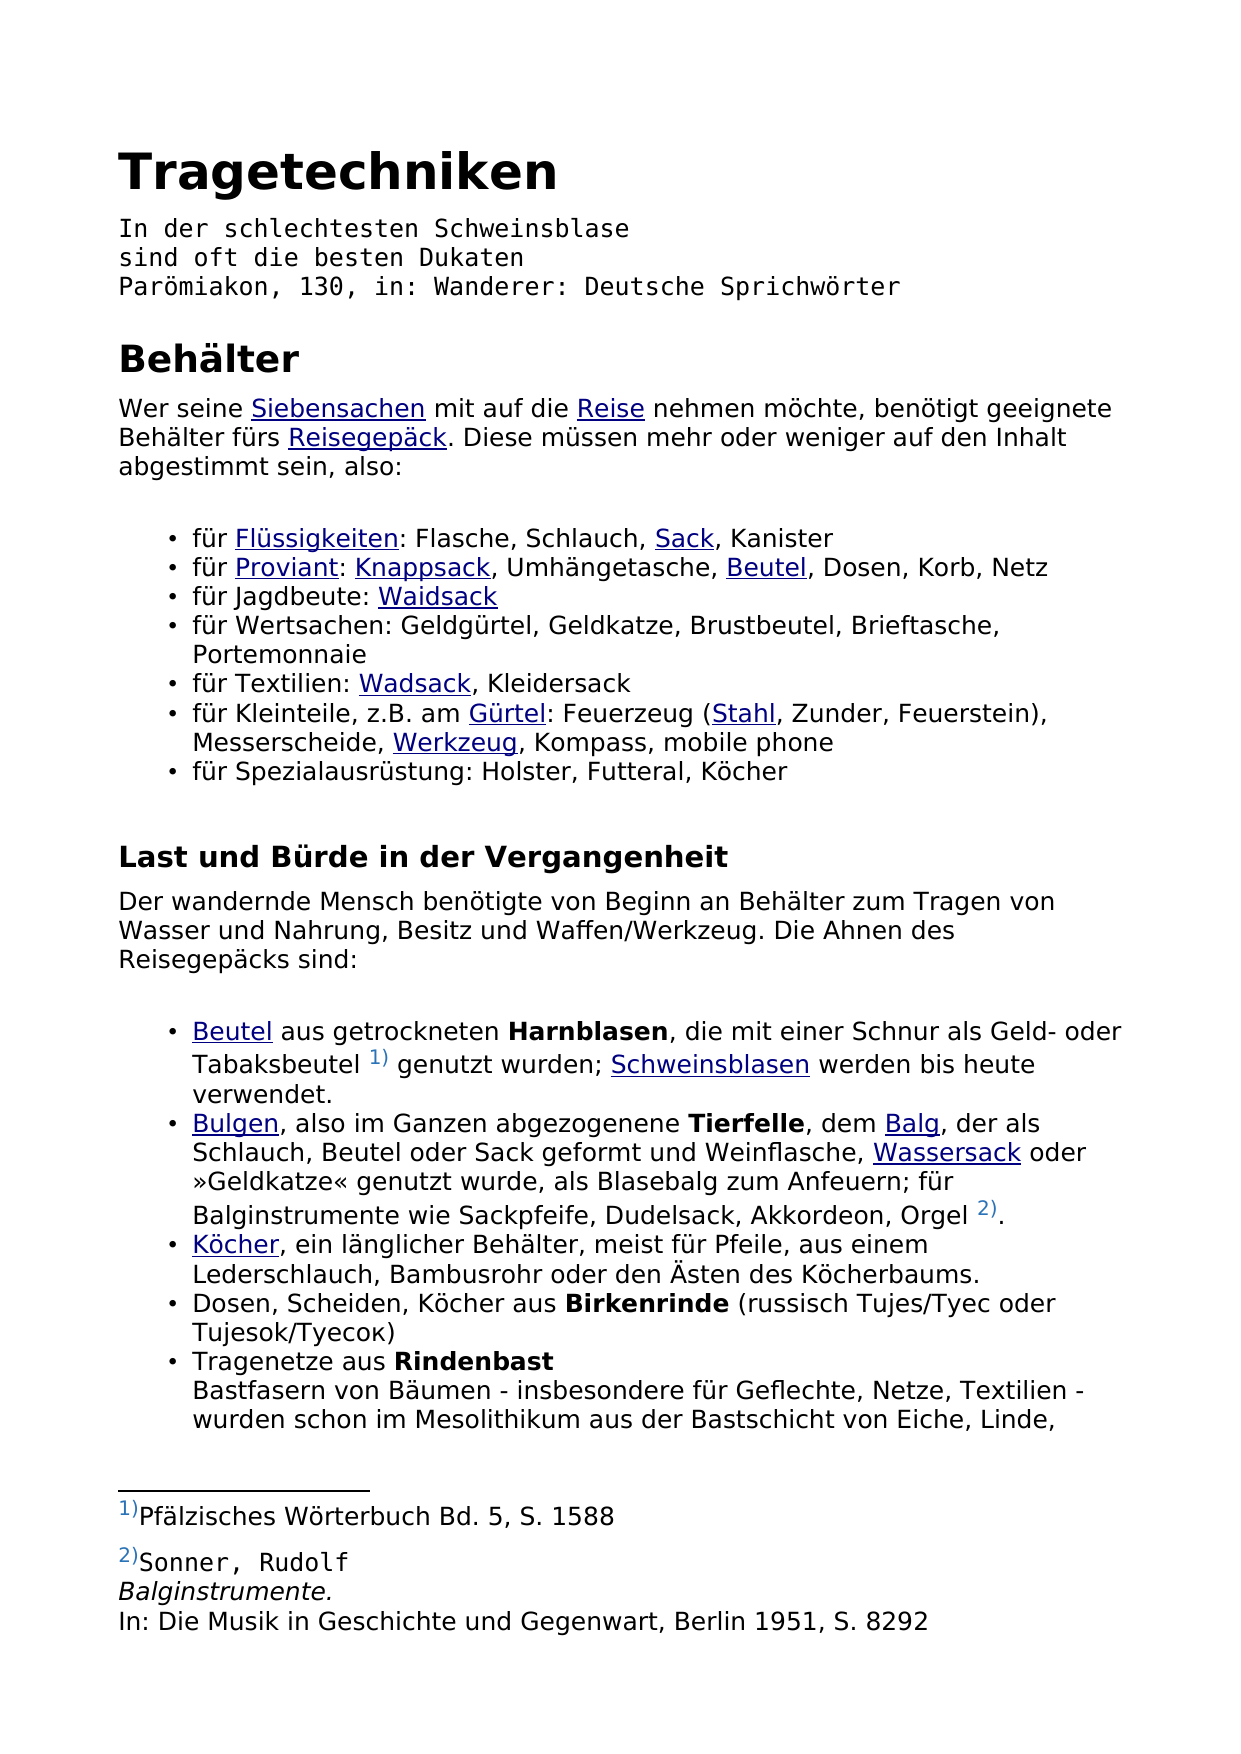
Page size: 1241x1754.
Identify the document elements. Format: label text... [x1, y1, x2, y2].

list für Textilien: Wadsack, Kleidersack [177, 669, 1122, 699]
list Dosen, Scheiden, Köcher aus Birkenrinde (russisch Tujes/Туес oder Tujesok/Туесок) [177, 1289, 1122, 1347]
list für Kleinteile, z.B. am Gürtel: Feuerzeug (Stahl, Zunder, Feuerstein), Messerscheide, Werkzeug, Kompass, mobile phone [177, 699, 1122, 757]
list Beutel aus getrockneten Harnblasen, die mit einer Schnur als Geld- oder Tabaksbeutel genutzt wurden; Schweinsblasen werden bis heute verwendet. [177, 1017, 1122, 1109]
list Tragenetze aus Rindenbast Bastfasern von Bäumen - insbesondere für Geflechte, Netze, Textilien - wurden schon im Mesolithikum aus der Bastschicht von Eiche, Linde, [177, 1347, 1122, 1435]
list Sonner, Rudolf Balginstrumente. In: Die Musik in Geschichte und Gegenwart, Berlin 1951, S. 8292 [118, 1543, 1122, 1636]
subtitle Behälter [118, 338, 1122, 382]
list Bulgen, also im Ganzen abgezogenene Tierfelle, dem Balg, der als Schlauch, Beutel oder Sack geformt und Weinflasche, Wassersack oder »Geldkatze« genutzt wurde, als Blasebalg zum Anfeuern; für Balginstrumente wie Sackpfeife, Dudelsack, Akkordeon, Orgel . [177, 1109, 1122, 1231]
list für Flüssigkeiten: Flasche, Schlauch, Sack, Kanister [177, 524, 1122, 553]
list Köcher, ein länglicher Behälter, meist für Pfeile, aus einem Lederschlauch, Bambusrohr oder den Ästen des Köcherbaums. [177, 1231, 1122, 1289]
list Pfälzisches Wörterbuch Bd. 5, S. 1588 [118, 1497, 1122, 1531]
list für Jagdbeute: Waidsack [177, 582, 1122, 611]
subtitle Tragetechniken [118, 143, 1122, 201]
list für Proviant: Knappsack, Umhängetasche, Beutel, Dosen, Korb, Netz [177, 553, 1122, 582]
list für Wertsachen: Geldgürtel, Geldkatze, Brustbeutel, Brieftasche, Portemonnaie [177, 611, 1122, 669]
list für Spezialausrüstung: Holster, Futteral, Köcher [177, 757, 1122, 786]
text Der wandernde Mensch benötigte von Beginn an Behälter zum Tragen von Wasser und Nahrung, Besitz und Waffen/Werkzeug. Die Ahnen des Reisegepäcks sind: [118, 887, 1122, 975]
text In der schlechtesten Schweinsblase sind oft die besten Dukaten Parömiakon, 130, in: Wanderer: Deutsche Sprichwörter [118, 214, 1122, 301]
subtitle Last und Bürde in der Vergangenheit [118, 841, 1122, 875]
text Wer seine Siebensachen mit auf die Reise nehmen möchte, benötigt geeignete Behälter fürs Reisegepäck. Diese müssen mehr oder weniger auf den Inhalt abgestimmt sein, also: [118, 394, 1122, 482]
